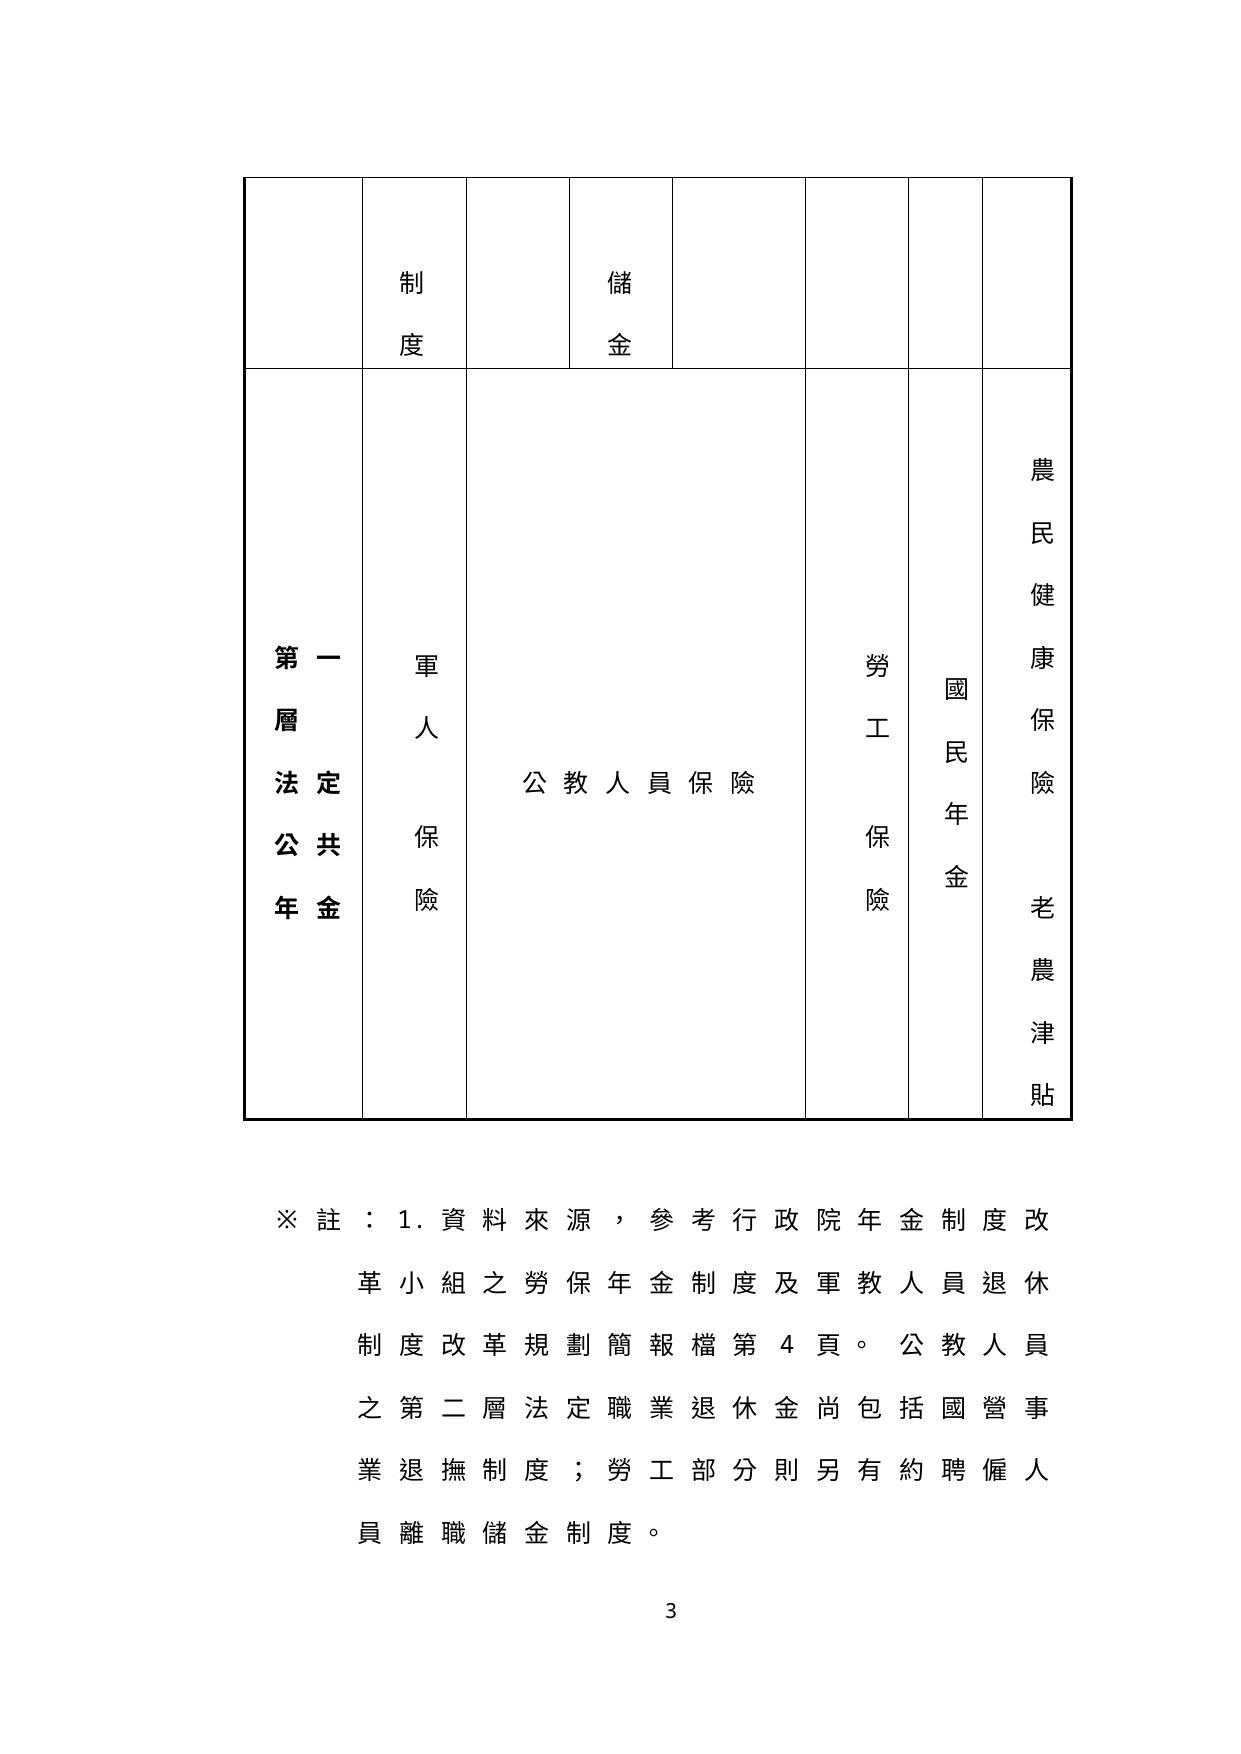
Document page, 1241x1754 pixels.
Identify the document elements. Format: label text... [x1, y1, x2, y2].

table_cell 勞工 保險 [806, 369, 908, 1117]
table_cell 農民健康保險 老農 津貼 [983, 369, 1070, 1117]
table_cell 公教人員保險 [467, 369, 805, 1117]
table_cell 制度 [363, 178, 466, 367]
table_cell [673, 178, 805, 367]
table_cell 國民年金 [909, 369, 982, 1117]
text ※註：1.資料來源，參考行政院年金制度改革小組之勞保年金制度及軍教人員退休制度改革規劃簡報檔第4頁。公教人員之第二層法定職業退休金尚包括國營事業退撫制度；勞工部分則另有約聘僱人員離職儲金制度。 [241, 1177, 1058, 1552]
table_cell [806, 178, 908, 367]
table_cell 軍人 保險 [363, 369, 466, 1117]
table_cell [467, 178, 569, 367]
table_cell [246, 178, 362, 367]
table_cell 第一層 法定公共年金 [246, 369, 362, 1117]
table_cell [909, 178, 982, 367]
table_cell [983, 178, 1070, 367]
table_cell 儲金 [570, 178, 672, 367]
